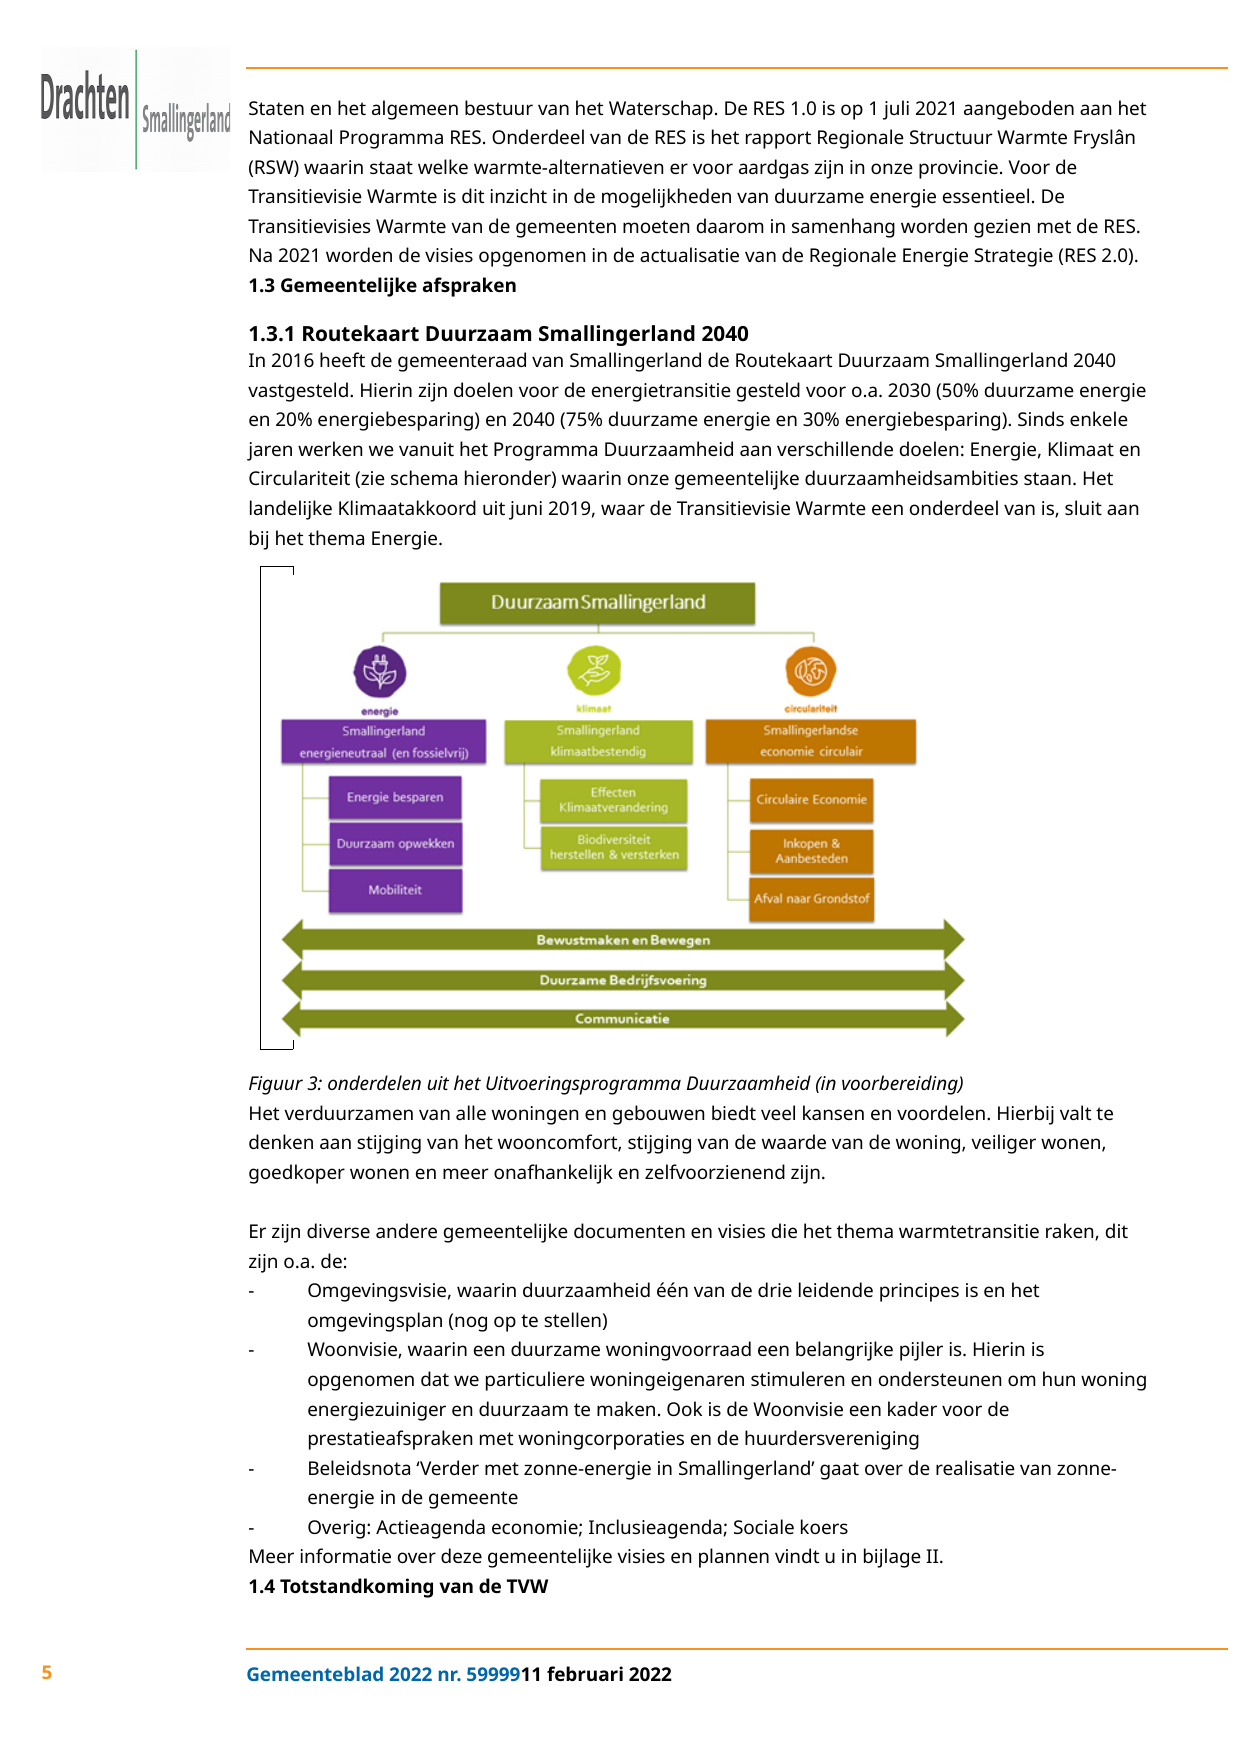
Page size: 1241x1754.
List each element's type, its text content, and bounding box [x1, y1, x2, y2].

picture [41, 47, 231, 172]
text 1.4 Totstandkoming van de TVW [248, 1573, 1152, 1599]
list Beleidsnota ‘Verder met zonne-energie in Smallingerland’ gaat over de realisatie van zonne-energie in de gemeente [248, 1455, 1152, 1510]
picture [268, 575, 978, 1040]
text Figuur 3: onderdelen uit het Uitvoeringsprogramma Duurzaamheid (in voorbereiding) [248, 1070, 1152, 1096]
text Er zijn diverse andere gemeentelijke documenten en visies die het thema warmtetransitie raken, dit zijn o.a. de: [248, 1218, 1152, 1273]
text 1.3.1 Routekaart Duurzaam Smallingerland 2040 [248, 319, 1152, 347]
list Woonvisie, waarin een duurzame woningvoorraad een belangrijke pijler is. Hierin is opgenomen dat we particuliere woningeigenaren stimuleren en ondersteunen om hun woning energiezuiniger en duurzaam te maken. Ook is de Woonvisie een kader voor de prestatieafspraken met woningcorporaties en de huurdersvereniging [248, 1337, 1152, 1451]
list Overig: Actieagenda economie; Inclusieagenda; Sociale koers [248, 1514, 1152, 1540]
text Het verduurzamen van alle woningen en gebouwen biedt veel kansen en voordelen. Hierbij valt te denken aan stijging van het wooncomfort, stijging van de waarde van de woning, veiliger wonen, goedkoper wonen en meer onafhankelijk en zelfvoorzienend zijn. [248, 1100, 1152, 1185]
text Meer informatie over deze gemeentelijke visies en plannen vindt u in bijlage II. [248, 1544, 1152, 1569]
text Staten en het algemeen bestuur van het Waterschap. De RES 1.0 is op 1 juli 2021 aangeboden aan het Nationaal Programma RES. Onderdeel van de RES is het rapport Regionale Structuur Warmte Fryslân (RSW) waarin staat welke warmte-alternatieven er voor aardgas zijn in onze provincie. Voor de Transitievisie Warmte is dit inzicht in de mogelijkheden van duurzame energie essentieel. De Transitievisies Warmte van de gemeenten moeten daarom in samenhang worden gezien met de RES. Na 2021 worden de visies opgenomen in de actualisatie van de Regionale Energie Strategie (RES 2.0). [248, 95, 1152, 268]
text 1.3 Gemeentelijke afspraken [248, 272, 1152, 298]
list Omgevingsvisie, waarin duurzaamheid één van de drie leidende principes is en het omgevingsplan (nog op te stellen) [248, 1277, 1152, 1333]
text In 2016 heeft de gemeenteraad van Smallingerland de Routekaart Duurzaam Smallingerland 2040 vastgesteld. Hierin zijn doelen voor de energietransitie gesteld voor o.a. 2030 (50% duurzame energie en 20% energiebesparing) en 2040 (75% duurzame energie en 30% energiebesparing). Sinds enkele jaren werken we vanuit het Programma Duurzaamheid aan verschillende doelen: Energie, Klimaat en Circulariteit (zie schema hieronder) waarin onze gemeentelijke duurzaamheidsambities staan. Het landelijke Klimaatakkoord uit juni 2019, waar de Transitievisie Warmte een onderdeel van is, sluit aan bij het thema Energie. [248, 347, 1152, 551]
